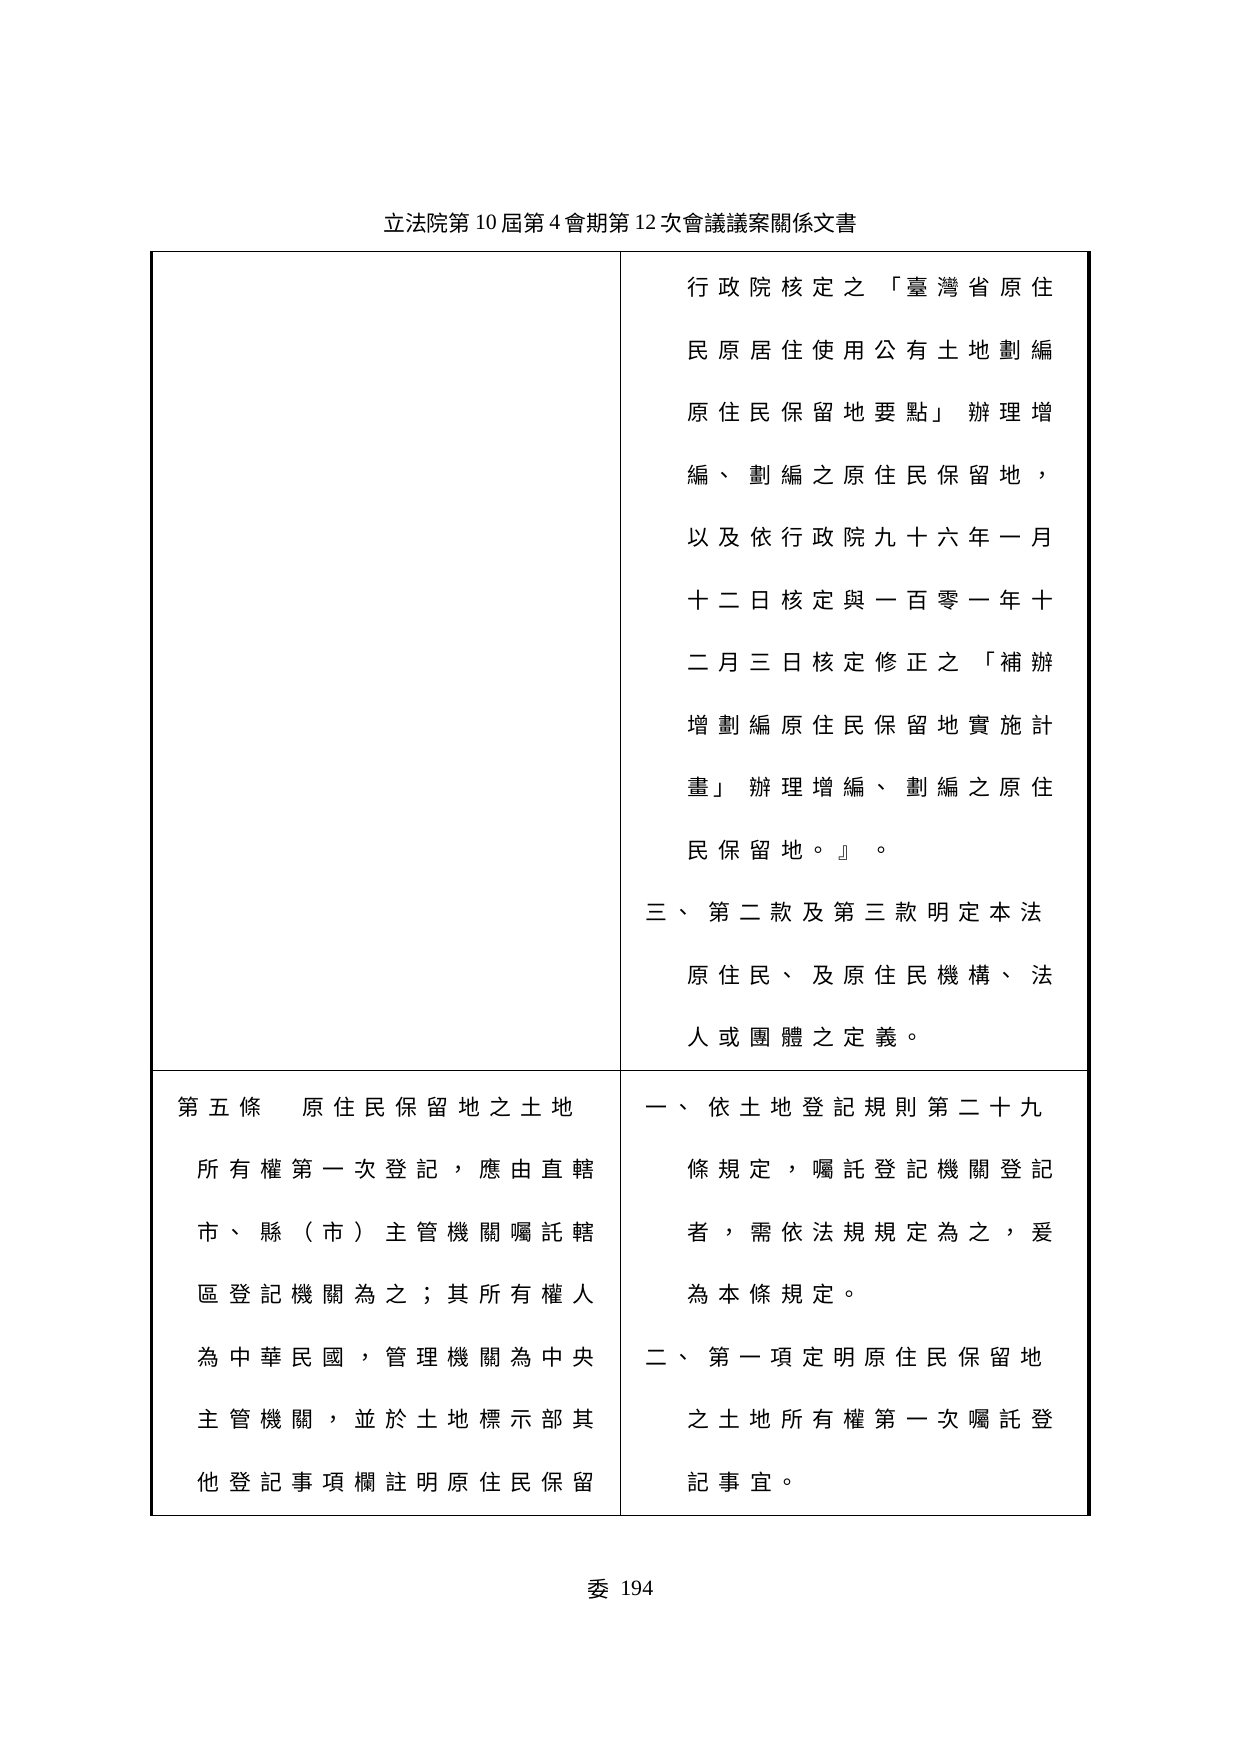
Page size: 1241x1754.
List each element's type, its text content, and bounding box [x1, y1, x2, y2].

table_cell 第五條 原住民保留地之土地所有權第一次登記，應由直轄市、縣（市）主管機關囑託轄區登記機關為之；其所有權人為中華民國，管理機關為中央主管機關，並於土地標示部其他登記事項欄註明原住民保留 [153, 1071, 620, 1514]
table_cell 一、依土地登記規則第二十九條規定，囑託登記機關登記者，需依法規規定為之，爰為本條規定。 二、第一項定明原住民保留地之土地所有權第一次囑託登記事宜。 [621, 1071, 1087, 1514]
table_cell 行政院核定之「臺灣省原住民原居住使用公有土地劃編原住民保留地要點」辦理增編、劃編之原住民保留地，以及依行政院九十六年一月十二日核定與一百零一年十二月三日核定修正之「補辦增劃編原住民保留地實施計畫」辦理增編、劃編之原住民保留地。』。 三、第二款及第三款明定本法原住民、及原住民機構、法人或團體之定義。 [621, 252, 1087, 1070]
table_cell [153, 252, 620, 1070]
